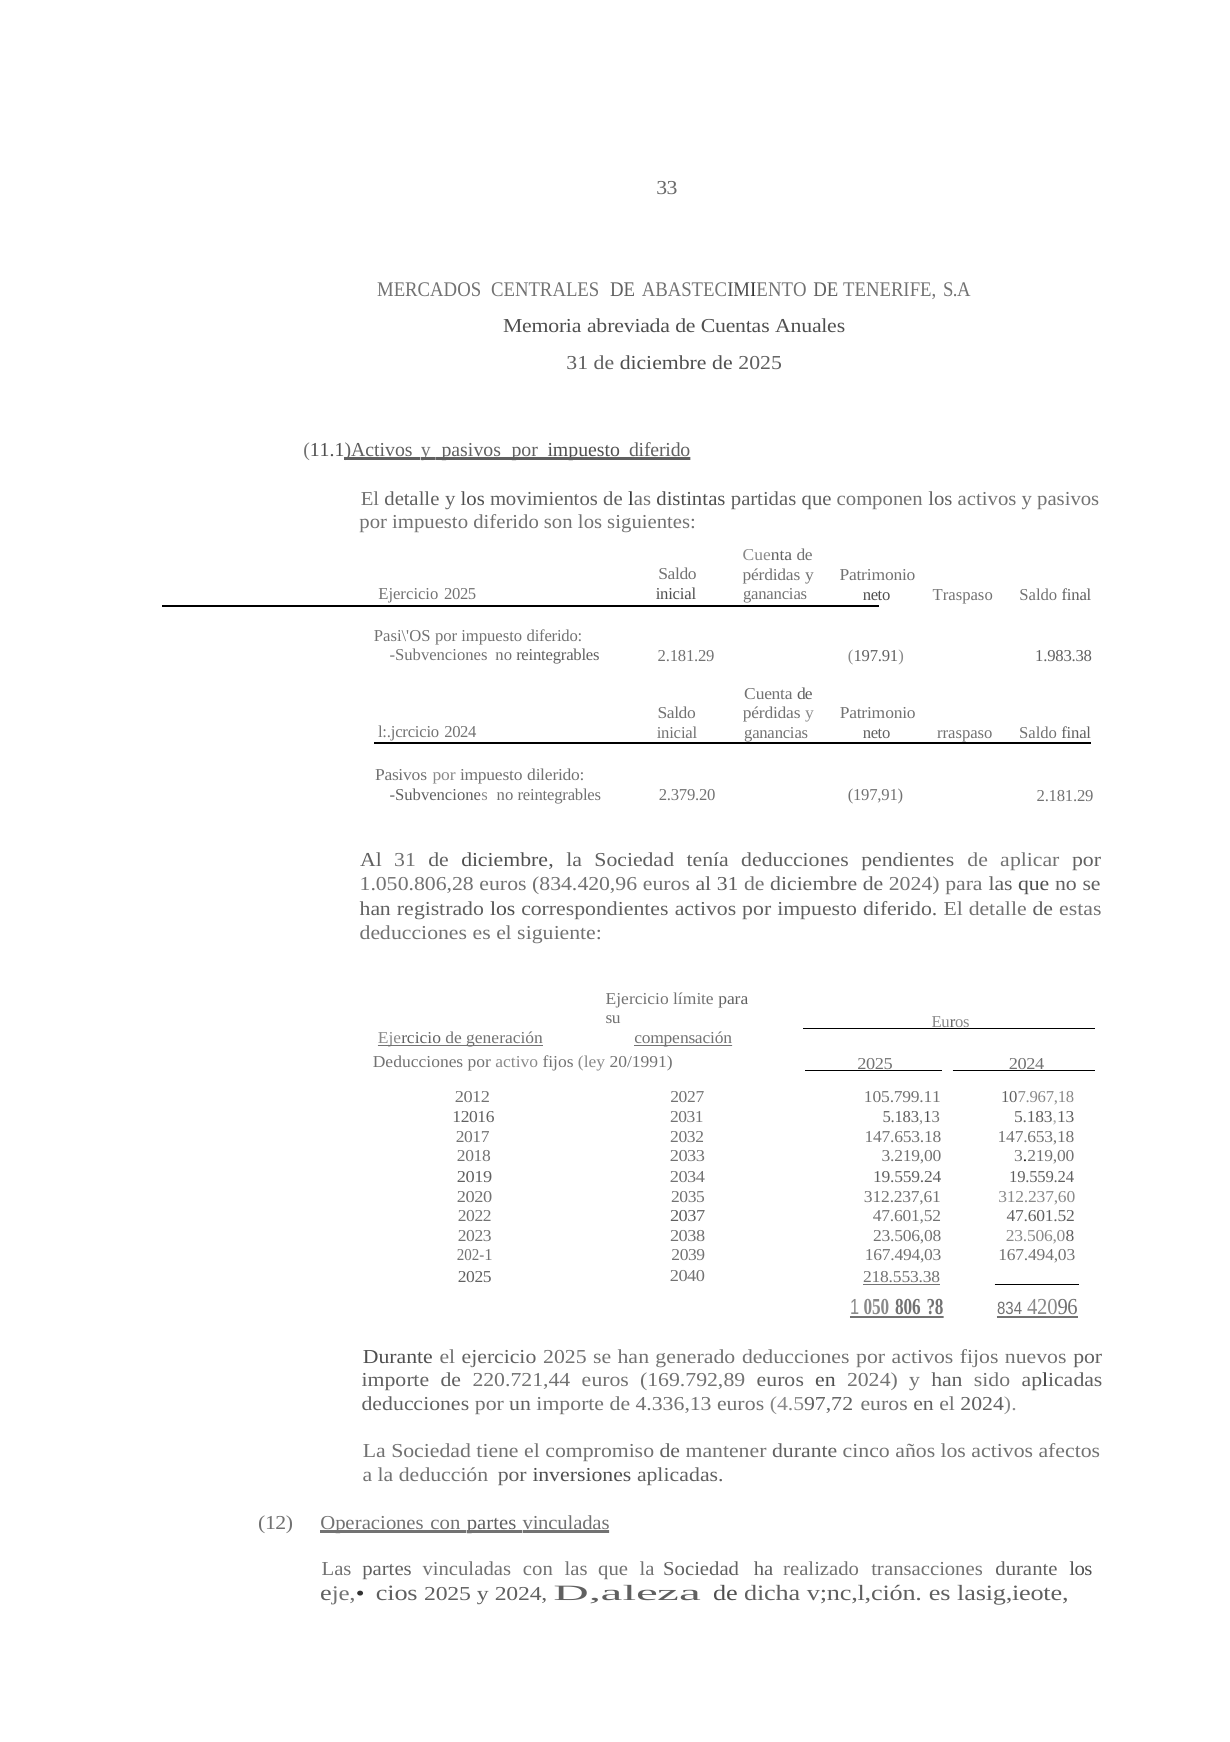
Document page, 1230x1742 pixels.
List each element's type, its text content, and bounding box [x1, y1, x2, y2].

text Ejercicio 2025 inicial ganancias neto Traspaso Saldo final [328, 584, 1141, 605]
table_cell 2018 [447, 1148, 582, 1167]
table_cell 47.601.52 [968, 1208, 1083, 1227]
table_cell 23.506,08 [778, 1227, 968, 1247]
text Durante el ejercicio 2025 se han generado deducciones por activos fijos nuevos por importe de 220.721,44 euros (169.792,89 euros en 2024) y han sido aplicadas deducciones por un importe de 4.336,13 euros (4.597,72 euros en el 2024). [361, 1344, 1102, 1415]
text Pasi\'OS por impuesto diferido: [374, 627, 1141, 646]
table_cell 2037 [582, 1208, 778, 1227]
text -Subvenciones no reintegrables 2.379.20 (197,91) 2.181.29 [389, 785, 1141, 805]
table_cell 312.237,61 [778, 1188, 968, 1208]
text 2025 2024 [805, 1053, 1141, 1073]
table_header 2027 [582, 1089, 778, 1108]
table_cell 312.237,60 [968, 1188, 1083, 1208]
subtitle MERCADOS CENTRALES DE ABASTECIMIENTO DE TENERIFE, S.A [207, 277, 1141, 301]
table_cell 2034 [582, 1167, 778, 1188]
text Ejercicio límite para su [605, 989, 766, 1027]
table_header 2012 [447, 1089, 582, 1108]
text eje,• cios 2025 y 2024, D,aleza de dicha v;nc,l,ción. es lasig,ieote, [320, 1580, 1141, 1605]
table_cell 2031 [582, 1108, 778, 1128]
table_cell 3.219,00 [968, 1148, 1083, 1167]
text l:.jcrcicio 2024 inicial ganancias neto rraspaso Saldo final [328, 723, 1141, 743]
table_header 105.799.11 [778, 1089, 968, 1108]
table_cell 147.653.18 [778, 1128, 968, 1148]
table_cell 218.553.38 1 050 806 ?8 [778, 1266, 968, 1321]
table_cell 167.494,03 [968, 1247, 1083, 1266]
table_cell 5.183,13 [778, 1108, 968, 1128]
text Al 31 de diciembre, la Sociedad tenía deducciones pendientes de aplicar por 1.050.806,28 euros (834.420,96 euros al 31 de diciembre de 2024) para las que no se han registrado los correspondientes activos por impuesto diferido. El detalle de estas deducciones es el siguiente: [359, 848, 1101, 943]
table_cell 2040 [582, 1266, 778, 1321]
table_header 107.967,18 [968, 1089, 1083, 1108]
text El detalle y los movimientos de las distintas partidas que componen los activos y pasivos por impuesto diferido son los siguientes: [359, 487, 1105, 532]
table_cell 2025 [447, 1266, 582, 1321]
text Ejercicio de generación compensación Deducciones por activo fijos (ley 20/1991) [373, 1028, 734, 1071]
text Cuenta de [417, 684, 1141, 703]
table_cell 202-1 [447, 1247, 582, 1266]
table_cell 2017 [447, 1128, 582, 1148]
table_cell 2033 [582, 1148, 778, 1167]
text Saldo pérdidas y Patrimonio [433, 564, 1141, 584]
text Cuenta de [415, 546, 1141, 564]
text La Sociedad tiene el compromiso de mantener durante cinco años los activos afectos a la deducción por inversiones aplicadas. [362, 1439, 1101, 1486]
table_cell 2035 [582, 1188, 778, 1208]
table_cell 167.494,03 [778, 1247, 968, 1266]
table_cell 2039 [582, 1247, 778, 1266]
table_cell 2032 [582, 1128, 778, 1148]
text (11.1)Activos y pasivos por impuesto diferido [303, 438, 1141, 460]
table_cell 19.559.24 [968, 1167, 1083, 1188]
table_cell 2023 [447, 1227, 582, 1247]
text Memoria abreviada de Cuentas Anuales 31 de diciembre de 2025 [497, 314, 850, 373]
table_cell 12016 [447, 1108, 582, 1128]
table_cell 23.506,08 [968, 1227, 1083, 1247]
text Saldo pérdidas y Patrimonio [432, 704, 1141, 723]
table_cell 3.219,00 [778, 1148, 968, 1167]
table_cell 2038 [582, 1227, 778, 1247]
table_cell 2019 [447, 1167, 582, 1188]
table_cell 834 42096 [968, 1266, 1083, 1321]
table_cell 5.183,13 [968, 1108, 1083, 1128]
table_cell 19.559.24 [778, 1167, 968, 1188]
text -Subvenciones no reintegrables 2.181.29 (197.91) 1.983.38 [389, 646, 1141, 666]
text (12) Operaciones con partes vinculadas [258, 1511, 1141, 1533]
table_cell 47.601,52 [778, 1208, 968, 1227]
table_cell 2020 [447, 1188, 582, 1208]
text Las partes vinculadas con las que la Sociedad ha realizado transacciones durante los [321, 1558, 1141, 1580]
text Pasivos por impuesto dilerido: [375, 765, 1141, 784]
table_cell 2022 [447, 1208, 582, 1227]
text Euros [803, 1011, 1141, 1031]
table_cell 147.653,18 [968, 1128, 1083, 1148]
